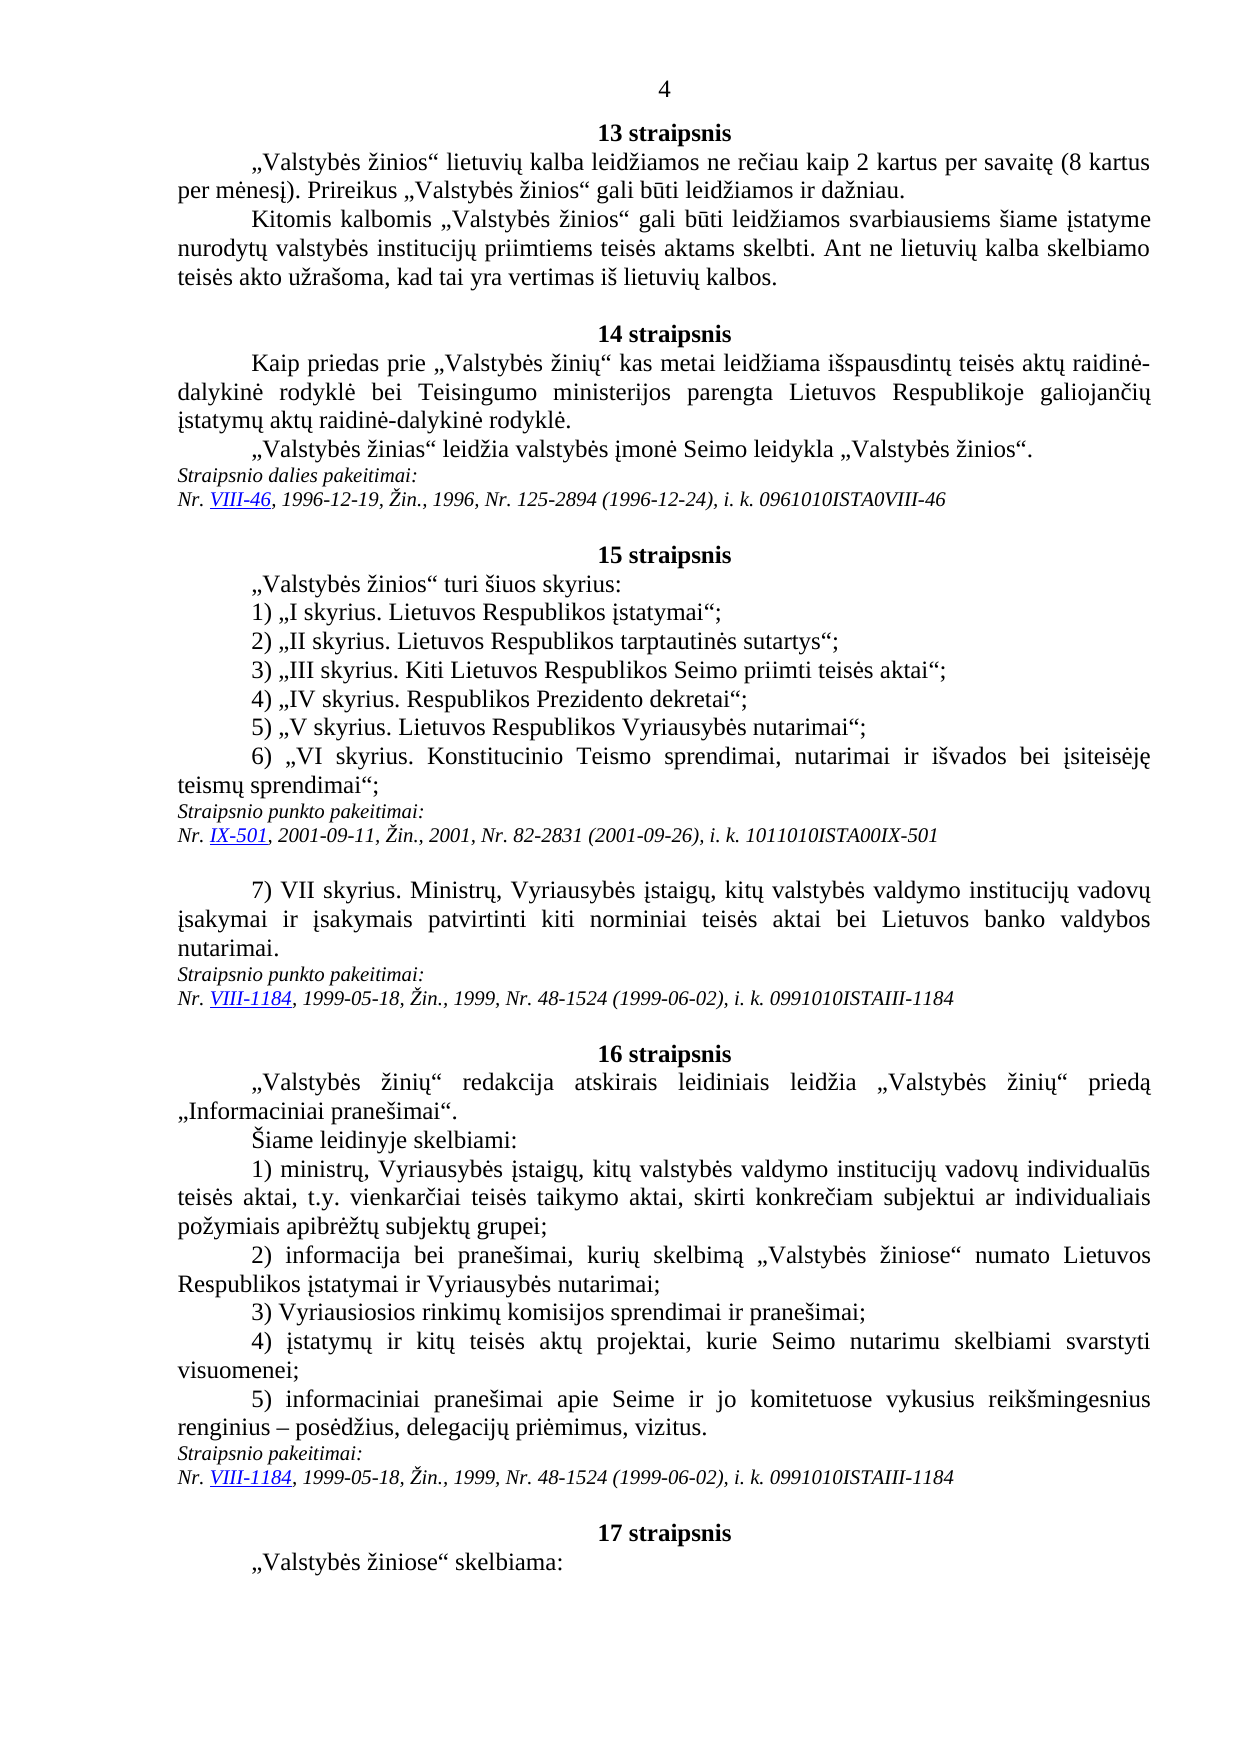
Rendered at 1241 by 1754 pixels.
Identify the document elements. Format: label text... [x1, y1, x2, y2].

text 1) ministrų, Vyriausybės įstaigų, kitų valstybės valdymo institucijų vadovų individualūs teisės aktai, t.y. vienkarčiai teisės taikymo aktai, skirti konkrečiam subjektui ar individualiais požymiais apibrėžtų subjektų grupei; [177, 1154, 1152, 1240]
text 6) „VI skyrius. Konstitucinio Teismo sprendimai, nutarimai ir išvados bei įsiteisėję teismų sprendimai“; [177, 741, 1152, 799]
text „Valstybės žinias“ leidžia valstybės įmonė Seimo leidykla „Valstybės žinios“. [177, 434, 1152, 463]
text 2) „II skyrius. Lietuvos Respublikos tarptautinės sutartys“; [177, 626, 1152, 655]
text Nr. IX-501, 2001-09-11, Žin., 2001, Nr. 82-2831 (2001-09-26), i. k. 1011010ISTA00IX-501 [177, 823, 1152, 847]
text Nr. VIII-1184, 1999-05-18, Žin., 1999, Nr. 48-1524 (1999-06-02), i. k. 0991010ISTAIII-1184 [177, 1465, 1152, 1489]
text 4) įstatymų ir kitų teisės aktų projektai, kurie Seimo nutarimu skelbiami svarstyti visuomenei; [177, 1326, 1152, 1384]
text 2) informacija bei pranešimai, kurių skelbimą „Valstybės žiniose“ numato Lietuvos Respublikos įstatymai ir Vyriausybės nutarimai; [177, 1240, 1152, 1297]
text 16 straipsnis [177, 1039, 1152, 1067]
text 3) Vyriausiosios rinkimų komisijos sprendimai ir pranešimai; [177, 1297, 1152, 1326]
text 5) informaciniai pranešimai apie Seime ir jo komitetuose vykusius reikšmingesnius renginius – posėdžius, delegacijų priėmimus, vizitus. [177, 1384, 1152, 1441]
text 3) „III skyrius. Kiti Lietuvos Respublikos Seimo priimti teisės aktai“; [177, 655, 1152, 684]
text Nr. VIII-46, 1996-12-19, Žin., 1996, Nr. 125-2894 (1996-12-24), i. k. 0961010ISTA0VIII-46 [177, 487, 1152, 511]
text Nr. VIII-1184, 1999-05-18, Žin., 1999, Nr. 48-1524 (1999-06-02), i. k. 0991010ISTAIII-1184 [177, 986, 1152, 1010]
text 5) „V skyrius. Lietuvos Respublikos Vyriausybės nutarimai“; [177, 712, 1152, 741]
text 15 straipsnis [177, 540, 1152, 569]
text 13 straipsnis [177, 118, 1152, 147]
text Straipsnio punkto pakeitimai: [177, 799, 1152, 823]
text „Valstybės žinios“ lietuvių kalba leidžiamos ne rečiau kaip 2 kartus per savaitę (8 kartus per mėnesį). Prireikus „Valstybės žinios“ gali būti leidžiamos ir dažniau. [177, 147, 1152, 204]
text 17 straipsnis [177, 1518, 1152, 1547]
text 4) „IV skyrius. Respublikos Prezidento dekretai“; [177, 684, 1152, 712]
text Straipsnio pakeitimai: [177, 1441, 1152, 1465]
text Straipsnio punkto pakeitimai: [177, 962, 1152, 986]
text Kaip priedas prie „Valstybės žinių“ kas metai leidžiama išspausdintų teisės aktų raidinė-dalykinė rodyklė bei Teisingumo ministerijos parengta Lietuvos Respublikoje galiojančių įstatymų aktų raidinė-dalykinė rodyklė. [177, 348, 1152, 434]
text „Valstybės žinių“ redakcija atskirais leidiniais leidžia „Valstybės žinių“ priedą „Informaciniai pranešimai“. [177, 1067, 1152, 1125]
text 7) VII skyrius. Ministrų, Vyriausybės įstaigų, kitų valstybės valdymo institucijų vadovų įsakymai ir įsakymais patvirtinti kiti norminiai teisės aktai bei Lietuvos banko valdybos nutarimai. [177, 876, 1152, 962]
text „Valstybės žinios“ turi šiuos skyrius: [177, 569, 1152, 597]
text Šiame leidinyje skelbiami: [177, 1125, 1152, 1154]
text 14 straipsnis [177, 319, 1152, 348]
text Kitomis kalbomis „Valstybės žinios“ gali būti leidžiamos svarbiausiems šiame įstatyme nurodytų valstybės institucijų priimtiems teisės aktams skelbti. Ant ne lietuvių kalba skelbiamo teisės akto užrašoma, kad tai yra vertimas iš lietuvių kalbos. [177, 204, 1152, 291]
text „Valstybės žiniose“ skelbiama: [177, 1547, 1152, 1576]
text 1) „I skyrius. Lietuvos Respublikos įstatymai“; [177, 597, 1152, 626]
text Straipsnio dalies pakeitimai: [177, 463, 1152, 487]
